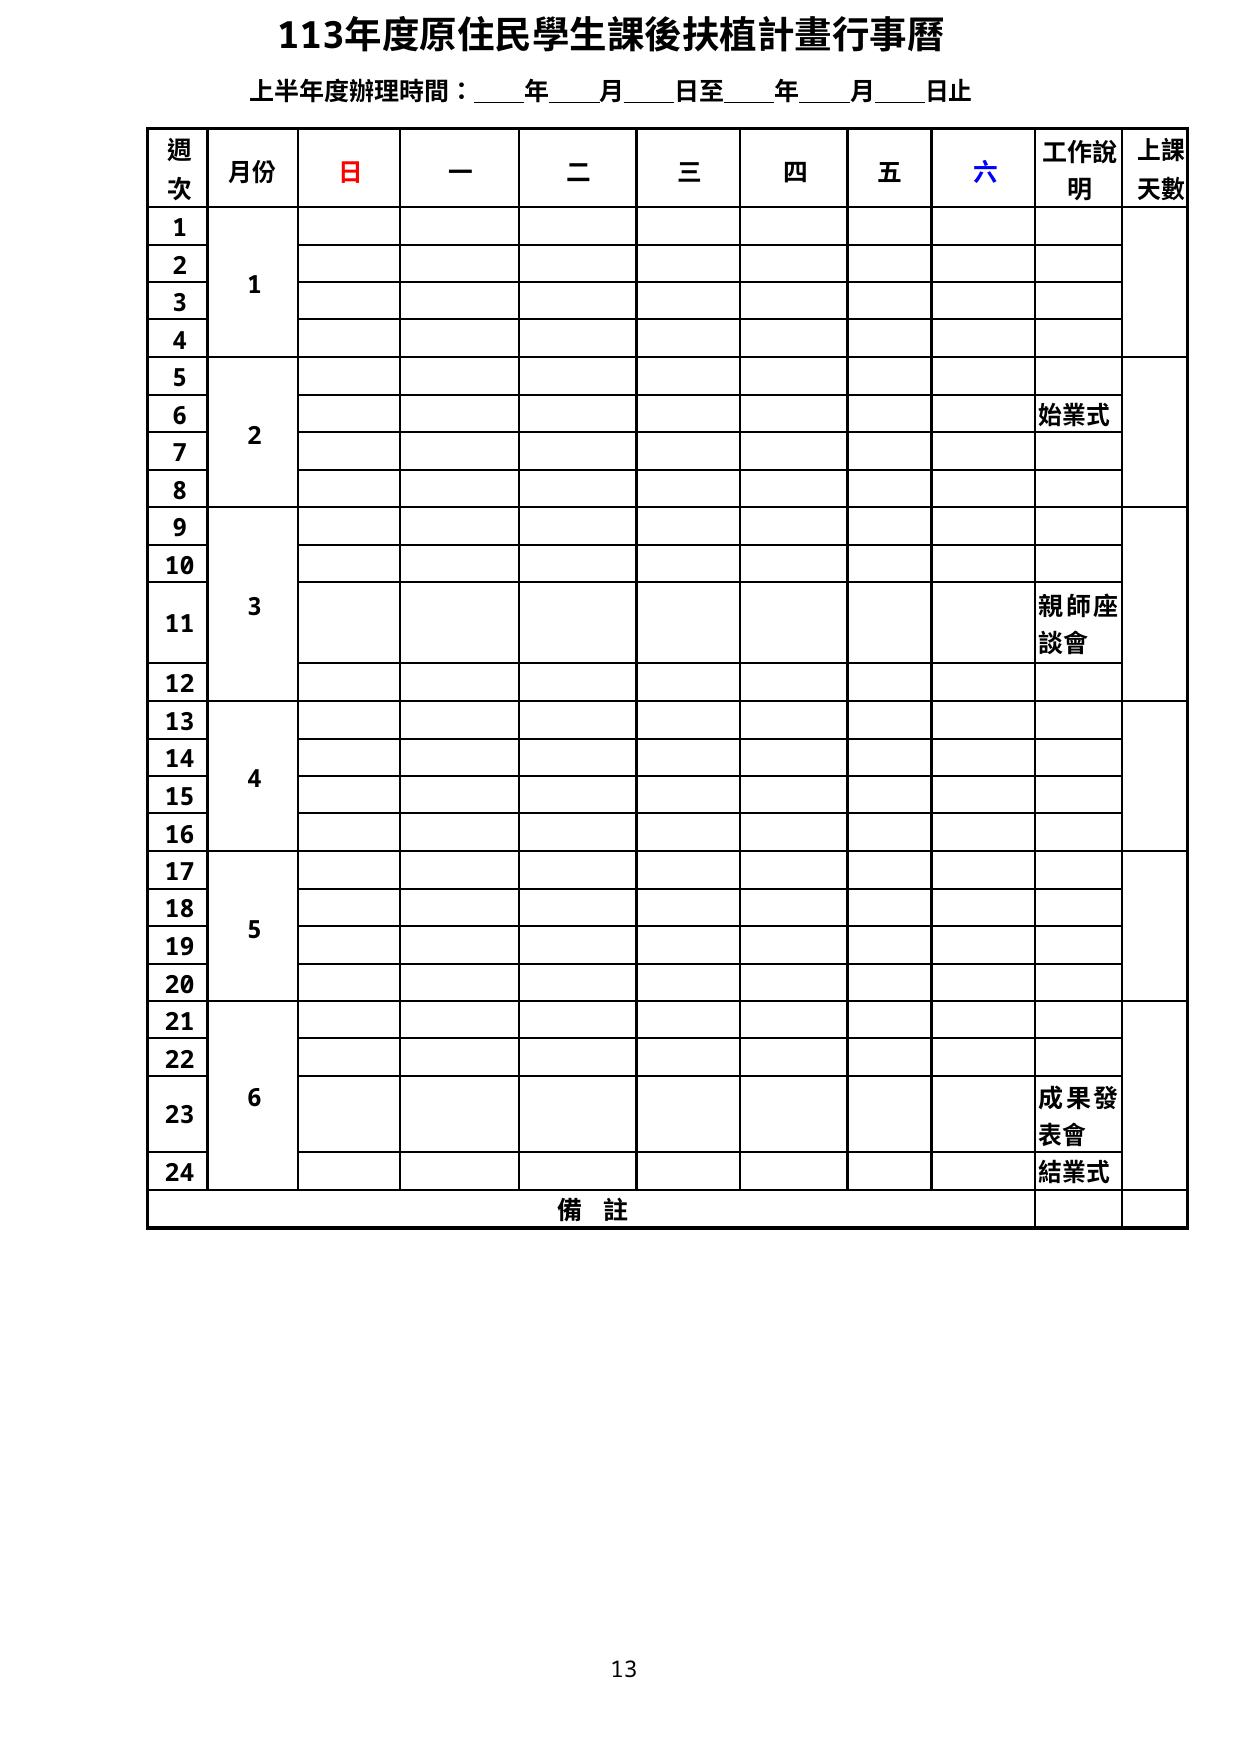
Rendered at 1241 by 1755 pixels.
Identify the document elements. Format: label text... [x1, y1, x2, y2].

table_cell 15 [149, 777, 206, 812]
table_cell [933, 664, 1034, 700]
table_cell 始業式 [1036, 396, 1121, 431]
table_cell 8 [149, 471, 206, 506]
table_cell [299, 583, 399, 662]
table_cell [933, 777, 1034, 812]
table_cell [401, 664, 518, 700]
table_cell [1036, 208, 1121, 243]
table_cell 2 [209, 358, 297, 506]
table_cell [401, 283, 518, 318]
table_cell [741, 702, 846, 737]
table_cell [933, 1002, 1034, 1037]
table_cell [638, 583, 739, 662]
table_cell [1036, 433, 1121, 469]
table_cell [299, 664, 399, 700]
table_cell [299, 1002, 399, 1037]
table_cell [401, 890, 518, 925]
table_cell [933, 208, 1034, 243]
table_cell [1036, 1191, 1121, 1226]
table_cell [849, 814, 930, 850]
table_cell [1123, 852, 1186, 1000]
table_cell [299, 777, 399, 812]
table_cell [299, 965, 399, 1000]
table_cell [1036, 814, 1121, 850]
table_cell [638, 927, 739, 962]
table_cell [1036, 664, 1121, 700]
table_cell [849, 1039, 930, 1075]
table_cell 24 [149, 1153, 206, 1189]
table_cell [1036, 246, 1121, 281]
text 上半年度辦理時間： 年 月 日至 年 月 日止 [87, 71, 1133, 108]
table_cell 5 [209, 852, 297, 1000]
table_cell [1123, 1002, 1186, 1189]
table_cell 19 [149, 927, 206, 962]
table_cell [849, 320, 930, 356]
table_cell [933, 890, 1034, 925]
table_cell [741, 246, 846, 281]
table_cell [299, 433, 399, 469]
table_cell [299, 890, 399, 925]
table_cell [1036, 283, 1121, 318]
table_cell [520, 852, 635, 887]
table_cell 2 [149, 246, 206, 281]
table_cell [1036, 702, 1121, 737]
table_cell [520, 1077, 635, 1151]
table_cell 12 [149, 664, 206, 700]
table_cell [1123, 508, 1186, 700]
table_cell [849, 358, 930, 393]
table_cell [849, 546, 930, 581]
table_cell [401, 1002, 518, 1037]
table_cell [741, 890, 846, 925]
table_cell [1036, 1002, 1121, 1037]
table_cell [520, 777, 635, 812]
table_cell [299, 740, 399, 775]
table_cell [401, 702, 518, 737]
table_cell [741, 1077, 846, 1151]
table_cell [638, 208, 739, 243]
table_cell [401, 358, 518, 393]
table_cell 成果發 表會 [1036, 1077, 1121, 1151]
table_header 六 [933, 130, 1034, 206]
table_cell [933, 396, 1034, 431]
table_cell [1036, 852, 1121, 887]
table_cell [638, 471, 739, 506]
table_cell [401, 396, 518, 431]
table_cell [299, 702, 399, 737]
table_cell [520, 1002, 635, 1037]
table_cell [638, 1153, 739, 1189]
table_cell [1036, 546, 1121, 581]
table_cell [849, 702, 930, 737]
table_cell [1036, 320, 1121, 356]
table_cell [299, 546, 399, 581]
table_cell [520, 583, 635, 662]
table_cell [299, 927, 399, 962]
table_cell [299, 396, 399, 431]
table_cell [638, 546, 739, 581]
table_cell [299, 283, 399, 318]
table_header 工作說明 [1036, 130, 1121, 206]
table_cell [849, 1153, 930, 1189]
table_header 四 [741, 130, 846, 206]
table_cell [520, 208, 635, 243]
table_cell [401, 1077, 518, 1151]
table_cell [299, 1153, 399, 1189]
table_cell [638, 1077, 739, 1151]
table_cell 6 [149, 396, 206, 431]
table_header 五 [849, 130, 930, 206]
table_cell 次 [149, 166, 206, 206]
table_cell [1123, 1191, 1186, 1226]
table_cell [849, 965, 930, 1000]
table_cell 3 [149, 283, 206, 318]
table_cell [1036, 965, 1121, 1000]
table_cell 23 [149, 1077, 206, 1151]
table_cell [849, 583, 930, 662]
table_cell [933, 927, 1034, 962]
table_cell [741, 1002, 846, 1037]
table_cell [1036, 890, 1121, 925]
table_cell [933, 965, 1034, 1000]
table_cell [299, 471, 399, 506]
table_cell [741, 508, 846, 543]
table_cell [1036, 358, 1121, 393]
table_cell [741, 927, 846, 962]
table_cell [849, 396, 930, 431]
table_cell [520, 358, 635, 393]
table_cell [741, 777, 846, 812]
table_cell [638, 852, 739, 887]
table_cell [638, 664, 739, 700]
table_cell [1036, 740, 1121, 775]
table_cell [299, 246, 399, 281]
table_cell [741, 583, 846, 662]
table_cell [741, 358, 846, 393]
table_cell [520, 740, 635, 775]
table_cell 7 [149, 433, 206, 469]
table_header 上課 [1123, 130, 1186, 166]
table_cell [933, 508, 1034, 543]
table_cell [741, 208, 846, 243]
table_cell 18 [149, 890, 206, 925]
table_cell 22 [149, 1039, 206, 1075]
table_cell [638, 320, 739, 356]
table_cell [933, 740, 1034, 775]
table_cell [299, 814, 399, 850]
table_cell [299, 358, 399, 393]
table_cell 天數 [1123, 166, 1186, 206]
table_cell [1123, 702, 1186, 850]
table_cell [741, 852, 846, 887]
table_cell [638, 814, 739, 850]
table_cell [299, 852, 399, 887]
table_cell [401, 927, 518, 962]
table_cell [401, 1153, 518, 1189]
table_cell [849, 664, 930, 700]
table_cell [520, 396, 635, 431]
table_cell [638, 890, 739, 925]
table_cell [741, 320, 846, 356]
table_cell 13 [149, 702, 206, 737]
table_cell [933, 1153, 1034, 1189]
table_header 週 [149, 130, 206, 166]
table_cell [849, 777, 930, 812]
table_cell [401, 583, 518, 662]
table_header 月份 [209, 130, 297, 206]
table_cell [401, 852, 518, 887]
table_cell [401, 1039, 518, 1075]
table_cell 4 [149, 320, 206, 356]
table_cell [638, 508, 739, 543]
table_cell [741, 283, 846, 318]
table_cell [520, 546, 635, 581]
table_cell [638, 246, 739, 281]
table_cell 1 [209, 208, 297, 356]
table_cell [299, 1039, 399, 1075]
table_cell [401, 471, 518, 506]
table_cell [638, 396, 739, 431]
table_cell [401, 546, 518, 581]
table_cell [933, 1077, 1034, 1151]
table_cell [741, 433, 846, 469]
table_cell [933, 246, 1034, 281]
table_cell [401, 777, 518, 812]
table_header 三 [638, 130, 739, 206]
table_cell [638, 283, 739, 318]
table_cell 3 [209, 508, 297, 700]
table_cell [401, 508, 518, 543]
table_cell [520, 1039, 635, 1075]
table_cell [933, 583, 1034, 662]
table_cell [933, 471, 1034, 506]
table_cell [299, 320, 399, 356]
table_cell [520, 433, 635, 469]
table_cell [401, 965, 518, 1000]
table_cell 4 [209, 702, 297, 850]
table_cell [1036, 927, 1121, 962]
table_cell [520, 320, 635, 356]
table_cell [849, 1002, 930, 1037]
table_cell [933, 433, 1034, 469]
table_cell 親師座談會 [1036, 583, 1121, 662]
table_cell [741, 546, 846, 581]
table_cell 20 [149, 965, 206, 1000]
table_cell 1 [149, 208, 206, 243]
table_cell [638, 777, 739, 812]
table_cell [849, 246, 930, 281]
table_cell [849, 508, 930, 543]
table_cell [401, 208, 518, 243]
table_cell [1036, 1039, 1121, 1075]
table_cell [849, 927, 930, 962]
subtitle 113年度原住民學生課後扶植計畫行事曆 [87, 4, 1133, 59]
table_cell [849, 852, 930, 887]
table_cell [1123, 208, 1186, 356]
table_cell 結業式 [1036, 1153, 1121, 1189]
table_cell [520, 471, 635, 506]
table_cell [638, 358, 739, 393]
table_cell [401, 320, 518, 356]
table_cell [520, 283, 635, 318]
table_cell [1123, 358, 1186, 506]
table_cell 6 [209, 1002, 297, 1189]
table_cell 17 [149, 852, 206, 887]
table_cell [638, 740, 739, 775]
table_cell [401, 814, 518, 850]
table_cell [933, 814, 1034, 850]
table_cell [638, 965, 739, 1000]
table_cell [933, 283, 1034, 318]
table_cell 16 [149, 814, 206, 850]
table_cell [520, 246, 635, 281]
table_cell [520, 664, 635, 700]
table_cell 11 [149, 583, 206, 662]
table_cell [933, 358, 1034, 393]
table_cell [520, 1153, 635, 1189]
table_cell [1036, 508, 1121, 543]
table_header 一 [401, 130, 518, 206]
table_cell [849, 471, 930, 506]
table_cell [849, 1077, 930, 1151]
table_cell [638, 1039, 739, 1075]
table_cell 5 [149, 358, 206, 393]
table_cell [741, 1039, 846, 1075]
table_cell [741, 965, 846, 1000]
table_cell [401, 246, 518, 281]
table_cell [520, 890, 635, 925]
table_cell [933, 702, 1034, 737]
table_cell 備 註 [149, 1191, 1034, 1226]
table_cell [741, 740, 846, 775]
table_cell [849, 283, 930, 318]
table_cell [933, 546, 1034, 581]
table_cell [299, 208, 399, 243]
table_cell [741, 471, 846, 506]
table_cell [520, 814, 635, 850]
table_cell [520, 702, 635, 737]
table_cell [849, 890, 930, 925]
table_cell [638, 702, 739, 737]
table_header 二 [520, 130, 635, 206]
table_cell [299, 508, 399, 543]
table_cell [741, 1153, 846, 1189]
table_cell [401, 433, 518, 469]
table_cell [520, 927, 635, 962]
table_cell [849, 433, 930, 469]
table_cell [638, 433, 739, 469]
table_cell [401, 740, 518, 775]
table_cell [741, 814, 846, 850]
table_cell 21 [149, 1002, 206, 1037]
table_cell [849, 208, 930, 243]
table_cell 14 [149, 740, 206, 775]
table_cell [638, 1002, 739, 1037]
table_cell [849, 740, 930, 775]
table_cell [520, 508, 635, 543]
table_cell [933, 1039, 1034, 1075]
table_cell [741, 396, 846, 431]
table_cell [741, 664, 846, 700]
table_cell [1036, 777, 1121, 812]
table_cell [933, 320, 1034, 356]
table_cell 9 [149, 508, 206, 543]
table_cell [933, 852, 1034, 887]
table_cell [520, 965, 635, 1000]
table_cell [1036, 471, 1121, 506]
table_cell 10 [149, 546, 206, 581]
table_header 日 [299, 130, 399, 206]
table_cell [299, 1077, 399, 1151]
